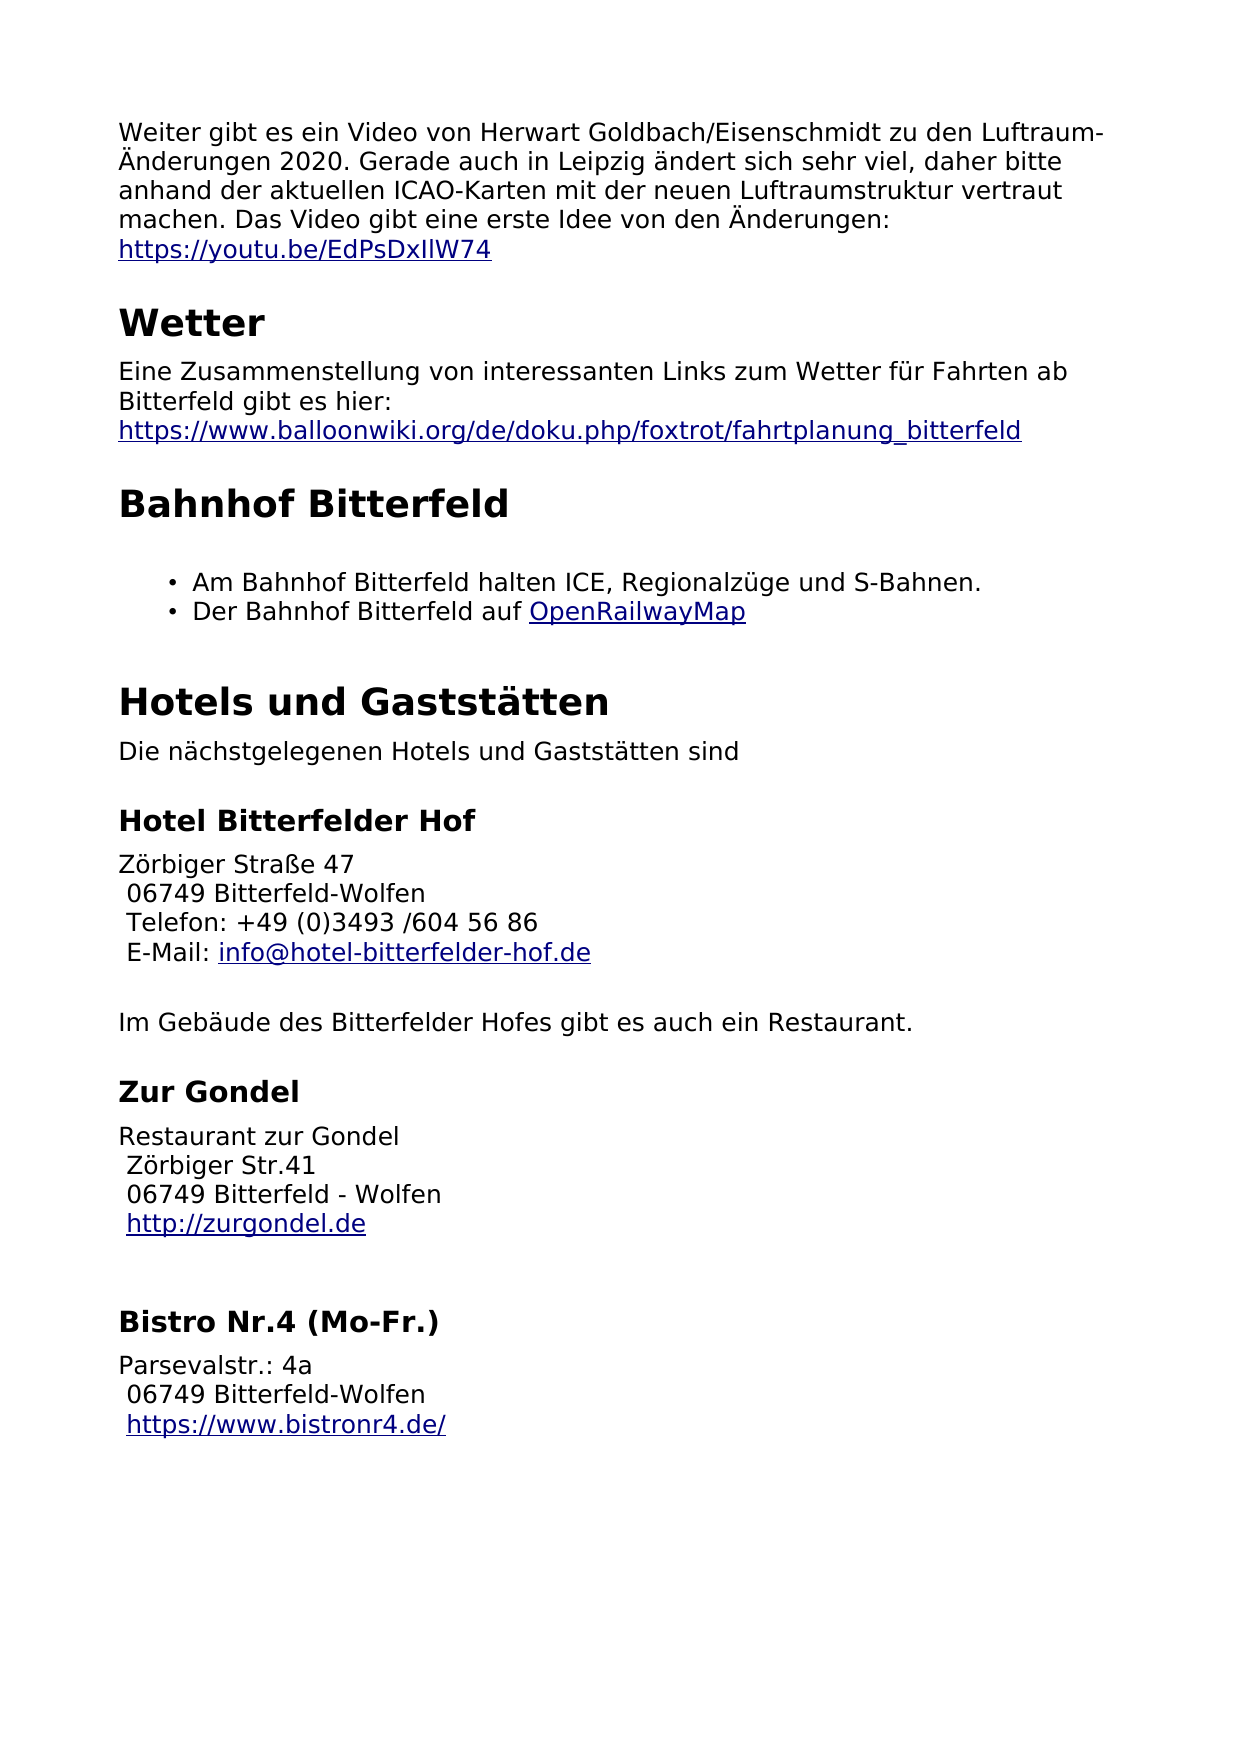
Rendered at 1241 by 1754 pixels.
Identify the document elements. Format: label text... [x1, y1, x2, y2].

subtitle Hotel Bitterfelder Hof [118, 804, 1122, 838]
list Am Bahnhof Bitterfeld halten ICE, Regionalzüge und S-Bahnen. [177, 568, 1122, 597]
list Der Bahnhof Bitterfeld auf OpenRailwayMap [177, 597, 1122, 627]
subtitle Bistro Nr.4 (Mo-Fr.) [118, 1305, 1122, 1339]
text Zörbiger Straße 47 06749 Bitterfeld-Wolfen Telefon: +49 (0)3493 /604 56 86 E-Mail: info@hotel-bitterfelder-hof.de [118, 850, 1122, 996]
text Die nächstgelegenen Hotels und Gaststätten sind [118, 737, 1122, 766]
subtitle Bahnhof Bitterfeld [118, 483, 1122, 526]
subtitle Zur Gondel [118, 1075, 1122, 1109]
text Im Gebäude des Bitterfelder Hofes gibt es auch ein Restaurant. [118, 1009, 1122, 1038]
text Weiter gibt es ein Video von Herwart Goldbach/Eisenschmidt zu den Luftraum-Änderungen 2020. Gerade auch in Leipzig ändert sich sehr viel, daher bitte anhand der aktuellen ICAO-Karten mit der neuen Luftraumstruktur vertraut machen. Das Video gibt eine erste Idee von den Änderungen: https://youtu.be/EdPsDxIlW74 [118, 118, 1122, 264]
text Parsevalstr.: 4a 06749 Bitterfeld-Wolfen https://www.bistronr4.de/ [118, 1352, 1122, 1439]
subtitle Wetter [118, 301, 1122, 345]
text Eine Zusammenstellung von interessanten Links zum Wetter für Fahrten ab Bitterfeld gibt es hier: https://www.balloonwiki.org/de/doku.php/foxtrot/fahrtplanung_bitterfeld [118, 358, 1122, 445]
text Restaurant zur Gondel Zörbiger Str.41 06749 Bitterfeld - Wolfen http://zurgondel.de [118, 1122, 1122, 1268]
subtitle Hotels und Gaststätten [118, 681, 1122, 725]
